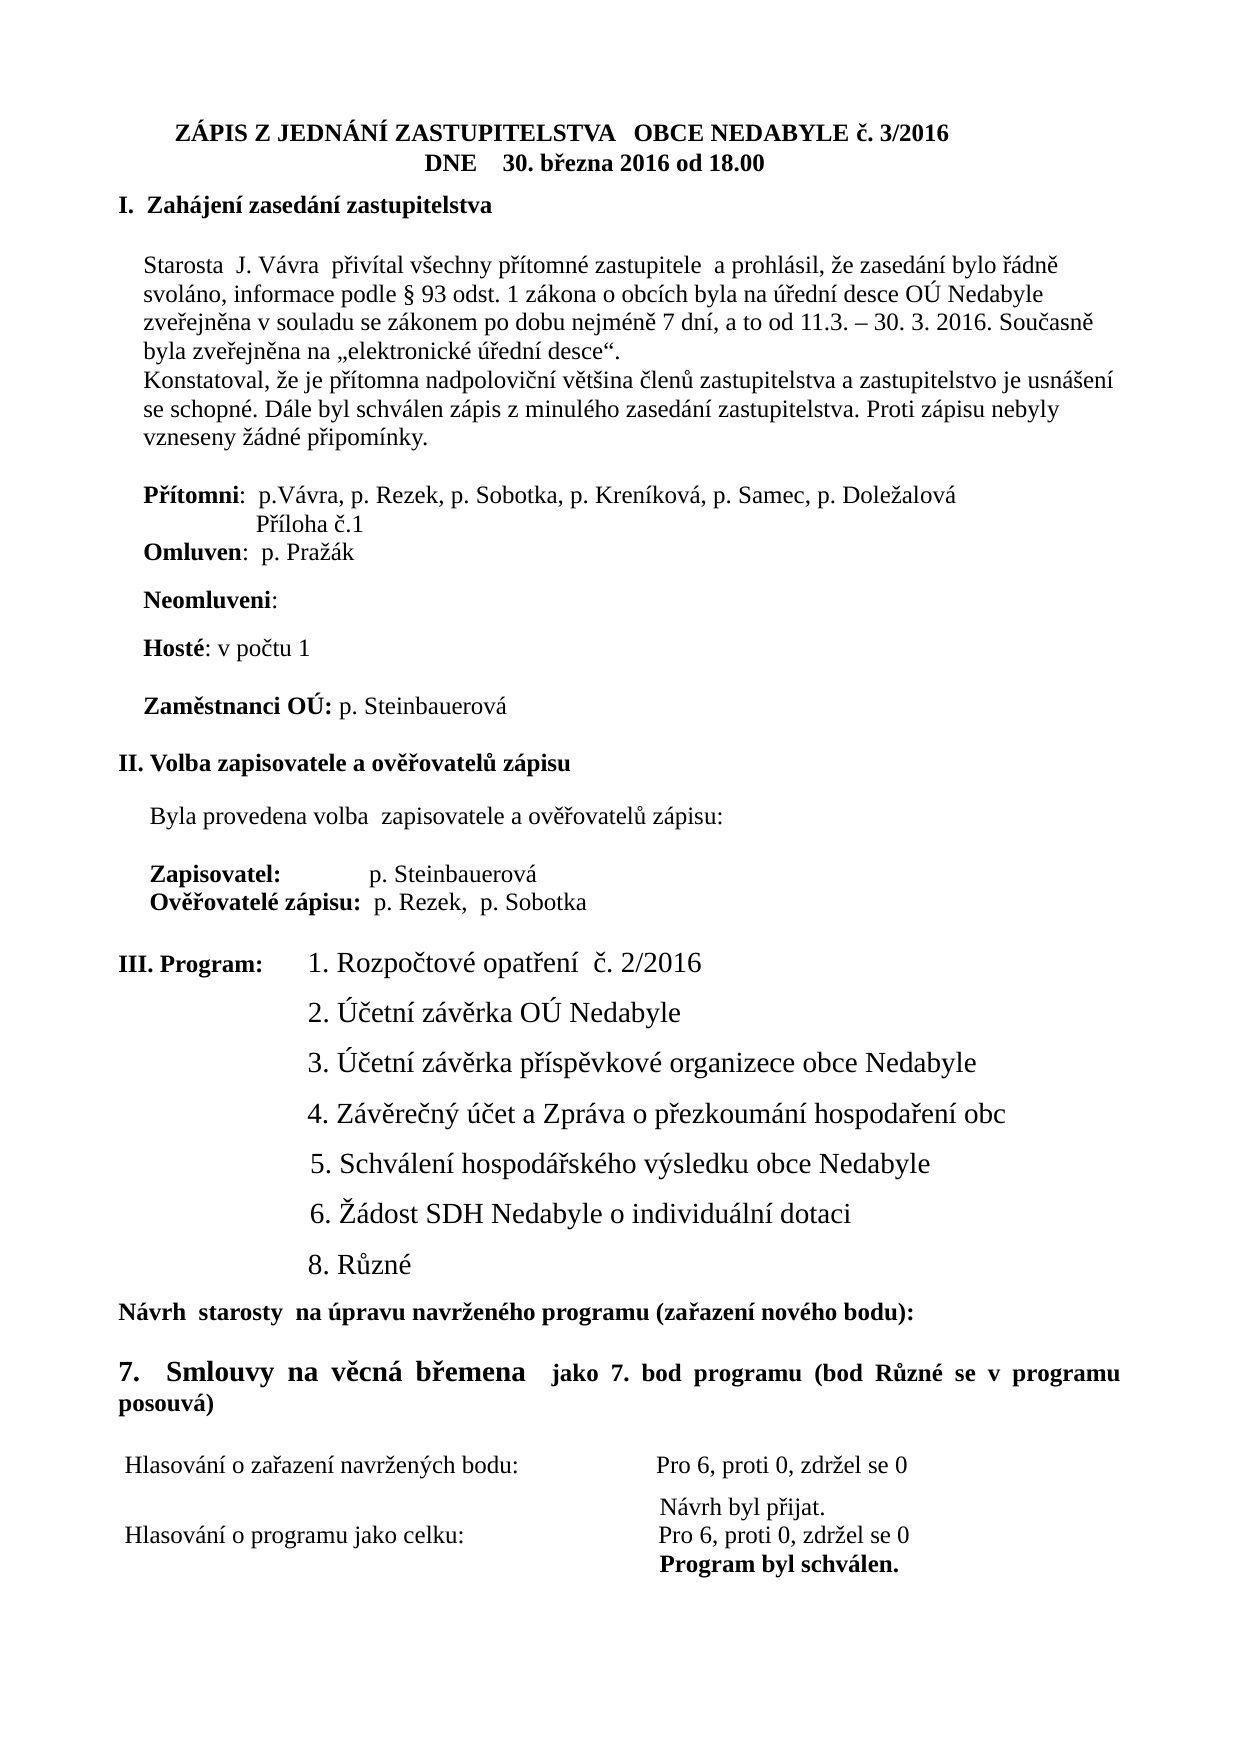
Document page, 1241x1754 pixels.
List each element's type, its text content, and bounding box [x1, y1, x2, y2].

text Hlasování o programu jako celku: Pro 6, proti 0, zdržel se 0 [118, 1520, 1154, 1549]
text 4. Závěrečný účet a Zpráva o přezkoumání hospodaření obc [118, 1096, 1122, 1129]
text III. Program: 1. Rozpočtové opatření č. 2/2016 [118, 945, 1122, 978]
text Návrh byl přijat. [523, 1492, 1154, 1520]
text II. Volba zapisovatele a ověřovatelů zápisu [118, 748, 1122, 777]
text zveřejněna v souladu se zákonem po dobu nejméně 7 dní, a to od 11.3. – 30. 3. 2016. Současně [118, 307, 1122, 336]
text Neomluveni: [118, 585, 1122, 614]
text Hlasování o zařazení navržených bodu: Pro 6, proti 0, zdržel se 0 [118, 1450, 1122, 1479]
text Ověřovatelé zápisu: p. Rezek, p. Sobotka [118, 887, 1122, 916]
text Příloha č.1 [118, 509, 1122, 537]
text se schopné. Dále byl schválen zápis z minulého zasedání zastupitelstva. Proti zápisu nebyly [118, 394, 1122, 422]
text 2. Účetní závěrka OÚ Nedabyle [118, 995, 1122, 1029]
text 3. Účetní závěrka příspěvkové organizece obce Nedabyle [118, 1046, 1122, 1079]
text Program byl schválen. [634, 1549, 1154, 1578]
text Přítomni: p.Vávra, p. Rezek, p. Sobotka, p. Kreníková, p. Samec, p. Doležalová [118, 480, 1122, 509]
text 6. Žádost SDH Nedabyle o individuální dotaci [118, 1196, 1122, 1230]
text Zapisovatel: p. Steinbauerová [118, 859, 1122, 887]
text Hosté: v počtu 1 [118, 633, 1122, 662]
text vzneseny žádné připomínky. [118, 422, 1122, 451]
text svoláno, informace podle § 93 odst. 1 zákona o obcích byla na úřední desce OÚ Nedabyle [118, 279, 1122, 307]
text 5. Schválení hospodářského výsledku obce Nedabyle [118, 1146, 1122, 1180]
text I. Zahájení zasedání zastupitelstva [118, 189, 1122, 219]
text byla zveřejněna na „elektronické úřední desce“. [118, 336, 1122, 365]
text Omluven: p. Pražák [118, 537, 1122, 566]
text DNE 30. března 2016 od 18.00 [118, 147, 1122, 177]
text Návrh starosty na úpravu navrženého programu (zařazení nového bodu): [118, 1297, 1122, 1326]
text Zaměstnanci OÚ: p. Steinbauerová [118, 691, 1122, 719]
text Starosta J. Vávra přivítal všechny přítomné zastupitele a prohlásil, že zasedání bylo řádně [118, 250, 1122, 279]
text 7. Smlouvy na věcná břemena jako 7. bod programu (bod Různé se v programu posouvá) [118, 1354, 1122, 1417]
text Konstatoval, že je přítomna nadpoloviční většina členů zastupitelstva a zastupitelstvo je usnášení [118, 365, 1122, 394]
text Byla provedena volba zapisovatele a ověřovatelů zápisu: [118, 801, 1122, 830]
text 8. Různé [118, 1247, 1122, 1280]
text ZÁPIS Z JEDNÁNÍ ZASTUPITELSTVA OBCE NEDABYLE č. 3/2016 [118, 118, 1122, 147]
